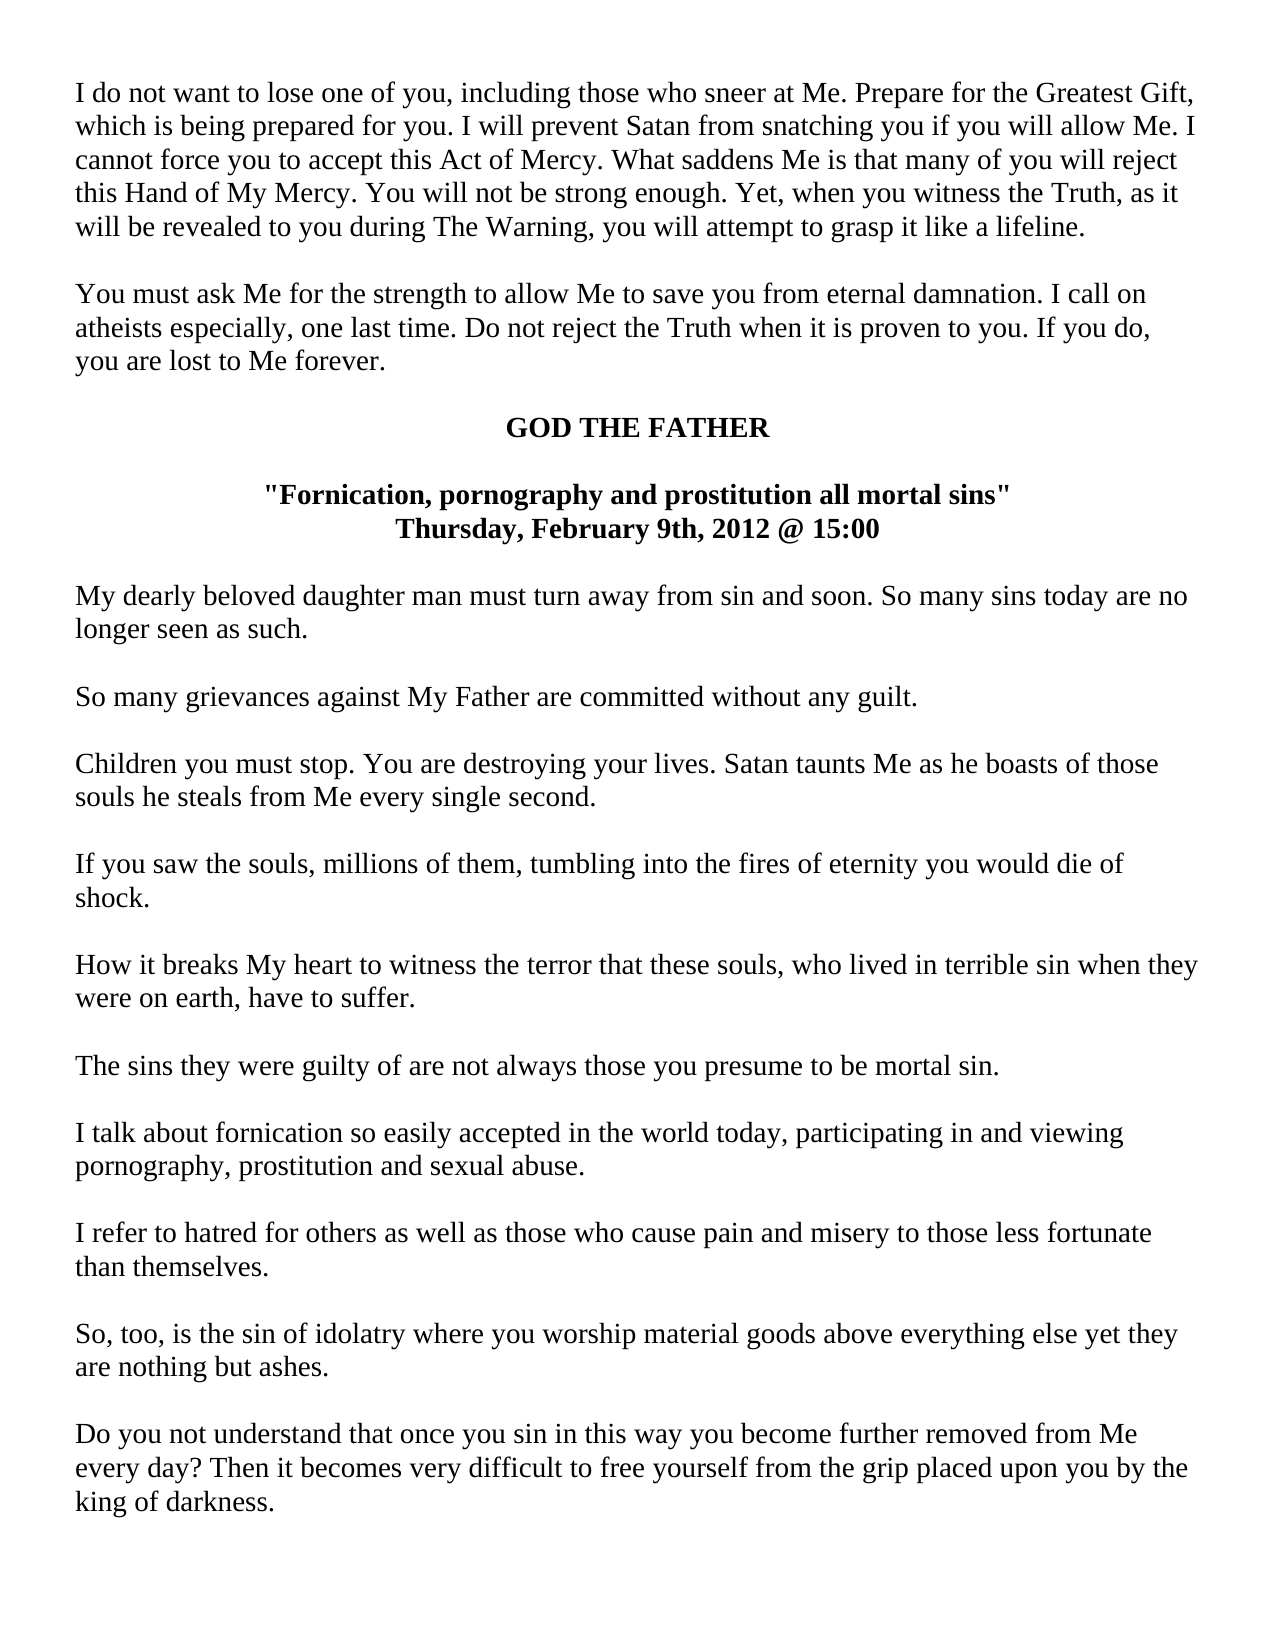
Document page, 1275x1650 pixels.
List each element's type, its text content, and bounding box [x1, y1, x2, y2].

text Children you must stop. You are destroying your lives. Satan taunts Me as he boasts of those souls he steals from Me every single second. [75, 746, 1200, 813]
text Thursday, February 9th, 2012 @ 15:00 [75, 511, 1200, 544]
text You must ask Me for the strength to allow Me to save you from eternal damnation. I call on atheists especially, one last time. Do not reject the Truth when it is proven to you. If you do, you are lost to Me forever. [75, 276, 1200, 377]
text GOD THE FATHER [75, 410, 1200, 444]
text My dearly beloved daughter man must turn away from sin and soon. So many sins today are no longer seen as such. [75, 578, 1200, 645]
text I do not want to lose one of you, including those who sneer at Me. Prepare for the Greatest Gift, which is being prepared for you. I will prevent Satan from snatching you if you will allow Me. I cannot force you to accept this Act of Mercy. What saddens Me is that many of you will reject this Hand of My Mercy. You will not be strong enough. Yet, when you witness the Truth, as it will be revealed to you during The Warning, you will attempt to grasp it like a lifeline. [75, 75, 1200, 243]
text I talk about fornication so easily accepted in the world today, participating in and viewing pornography, prostitution and sexual abuse. [75, 1115, 1200, 1182]
text So, too, is the sin of idolatry where you worship material goods above everything else yet they are nothing but ashes. [75, 1316, 1200, 1383]
text So many grievances against My Father are committed without any guilt. [75, 679, 1200, 712]
text How it breaks My heart to witness the terror that these souls, who lived in terrible sin when they were on earth, have to suffer. [75, 947, 1200, 1014]
text The sins they were guilty of are not always those you presume to be mortal sin. [75, 1048, 1200, 1081]
text I refer to hatred for others as well as those who cause pain and misery to those less fortunate than themselves. [75, 1215, 1200, 1282]
text Do you not understand that once you sin in this way you become further removed from Me every day? Then it becomes very difficult to free yourself from the grip placed upon you by the king of darkness. [75, 1417, 1200, 1517]
text If you saw the souls, millions of them, tumbling into the fires of eternity you would die of shock. [75, 846, 1200, 913]
text "Fornication, pornography and prostitution all mortal sins" [75, 477, 1200, 511]
